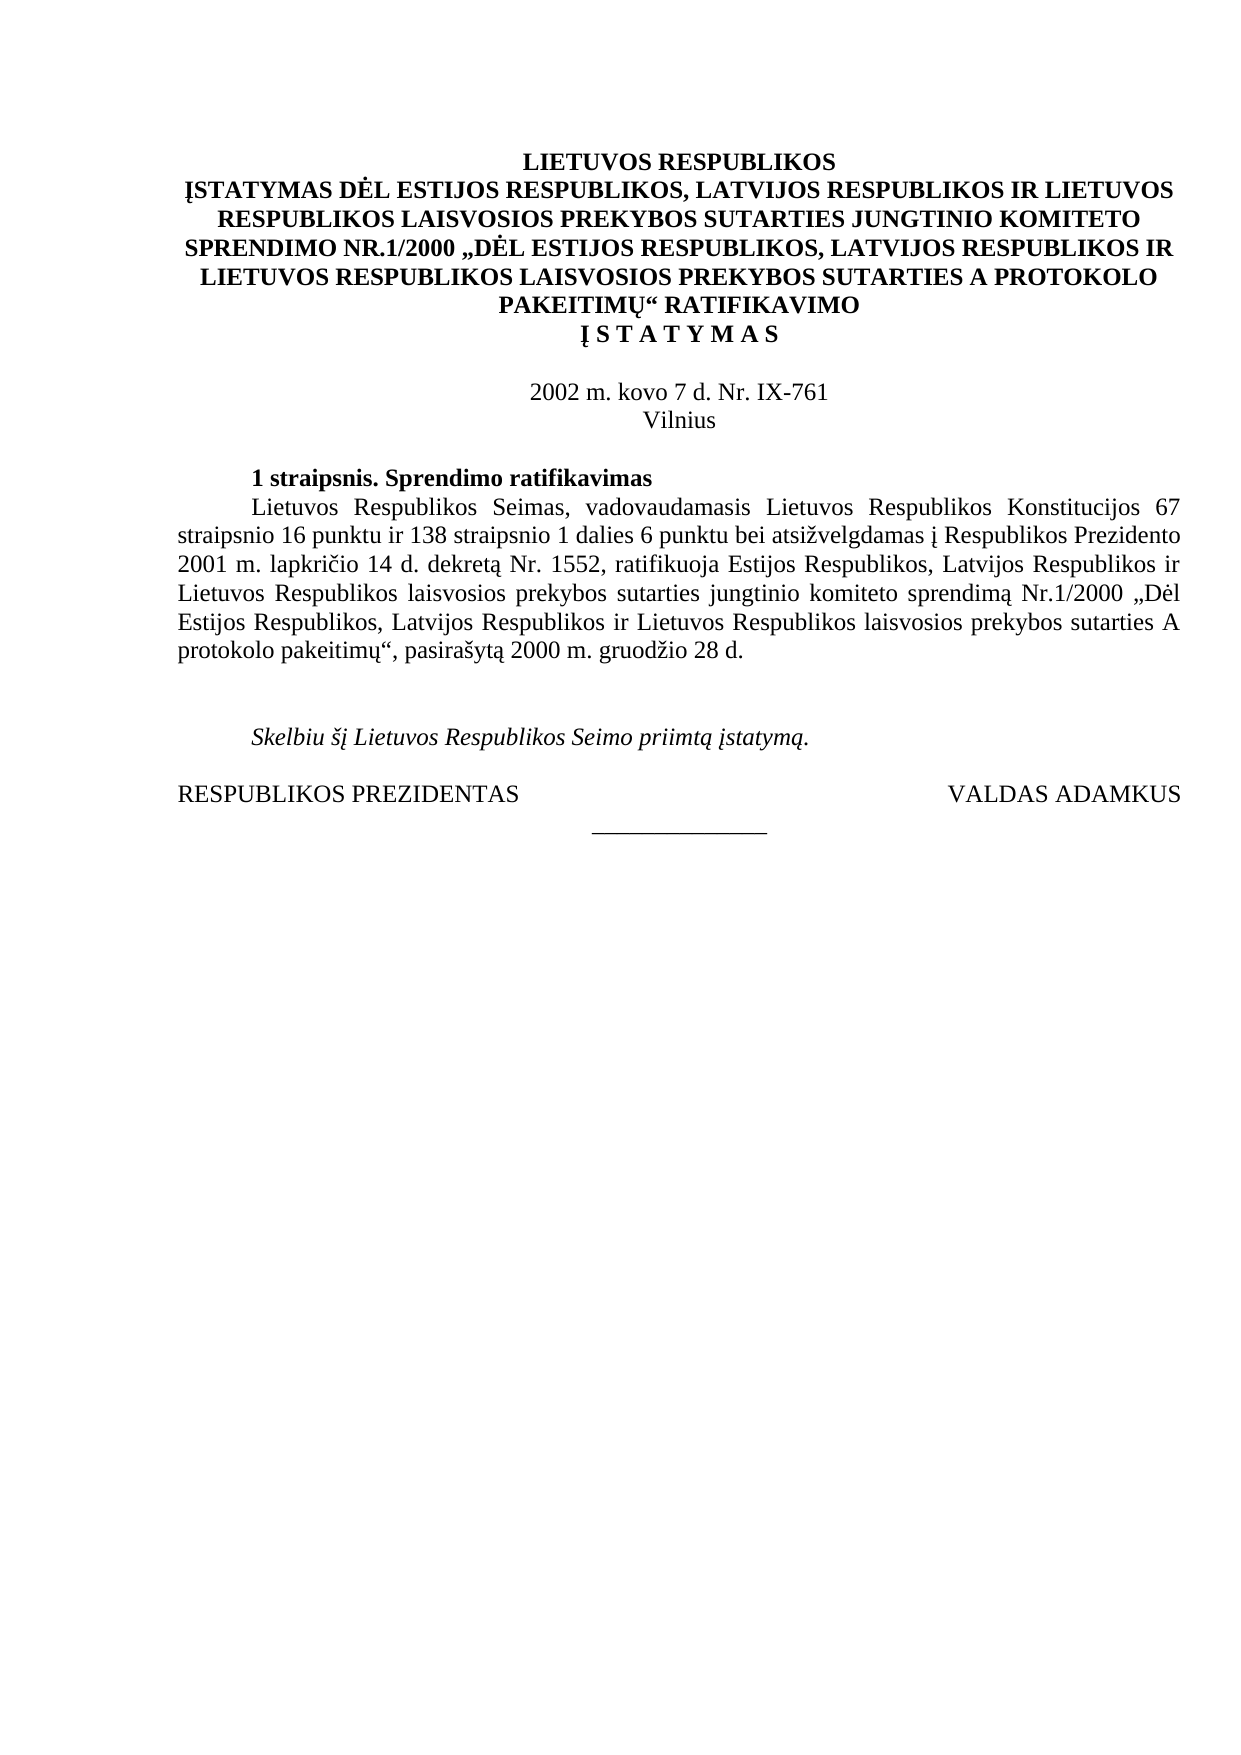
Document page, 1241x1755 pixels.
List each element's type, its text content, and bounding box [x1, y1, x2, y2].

text Lietuvos Respublikos Seimas, vadovaudamasis Lietuvos Respublikos Konstitucijos 67 straipsnio 16 punktu ir 138 straipsnio 1 dalies 6 punktu bei atsižvelgdamas į Respublikos Prezidento 2001 m. lapkričio 14 d. dekretą Nr. 1552, ratifikuoja Estijos Respublikos, Latvijos Respublikos ir Lietuvos Respublikos laisvosios prekybos sutarties jungtinio komiteto sprendimą Nr.1/2000 „Dėl Estijos Respublikos, Latvijos Respublikos ir Lietuvos Respublikos laisvosios prekybos sutarties A protokolo pakeitimų“, pasirašytą 2000 m. gruodžio 28 d. [177, 492, 1181, 664]
text ______________ [177, 808, 1181, 837]
text 1 straipsnis. Sprendimo ratifikavimas [177, 463, 1181, 492]
text Vilnius [177, 406, 1181, 434]
text LIETUVOS RESPUBLIKOS [177, 147, 1181, 176]
text 2002 m. kovo 7 d. Nr. IX-761 [177, 377, 1181, 406]
text RESPUBLIKOS PREZIDENTAS VALDAS ADAMKUS [177, 779, 1181, 808]
text Į S T A T Y M A S [177, 319, 1181, 348]
text ĮSTATYMAS DĖL ESTIJOS RESPUBLIKOS, LATVIJOS RESPUBLIKOS IR LIETUVOS RESPUBLIKOS LAISVOSIOS PREKYBOS SUTARTIES JUNGTINIO KOMITETO SPRENDIMO NR.1/2000 „DĖL ESTIJOS RESPUBLIKOS, LATVIJOS RESPUBLIKOS IR LIETUVOS RESPUBLIKOS LAISVOSIOS PREKYBOS SUTARTIES A PROTOKOLO PAKEITIMŲ“ RATIFIKAVIMO [177, 176, 1181, 319]
text Skelbiu šį Lietuvos Respublikos Seimo priimtą įstatymą. [177, 722, 1181, 751]
